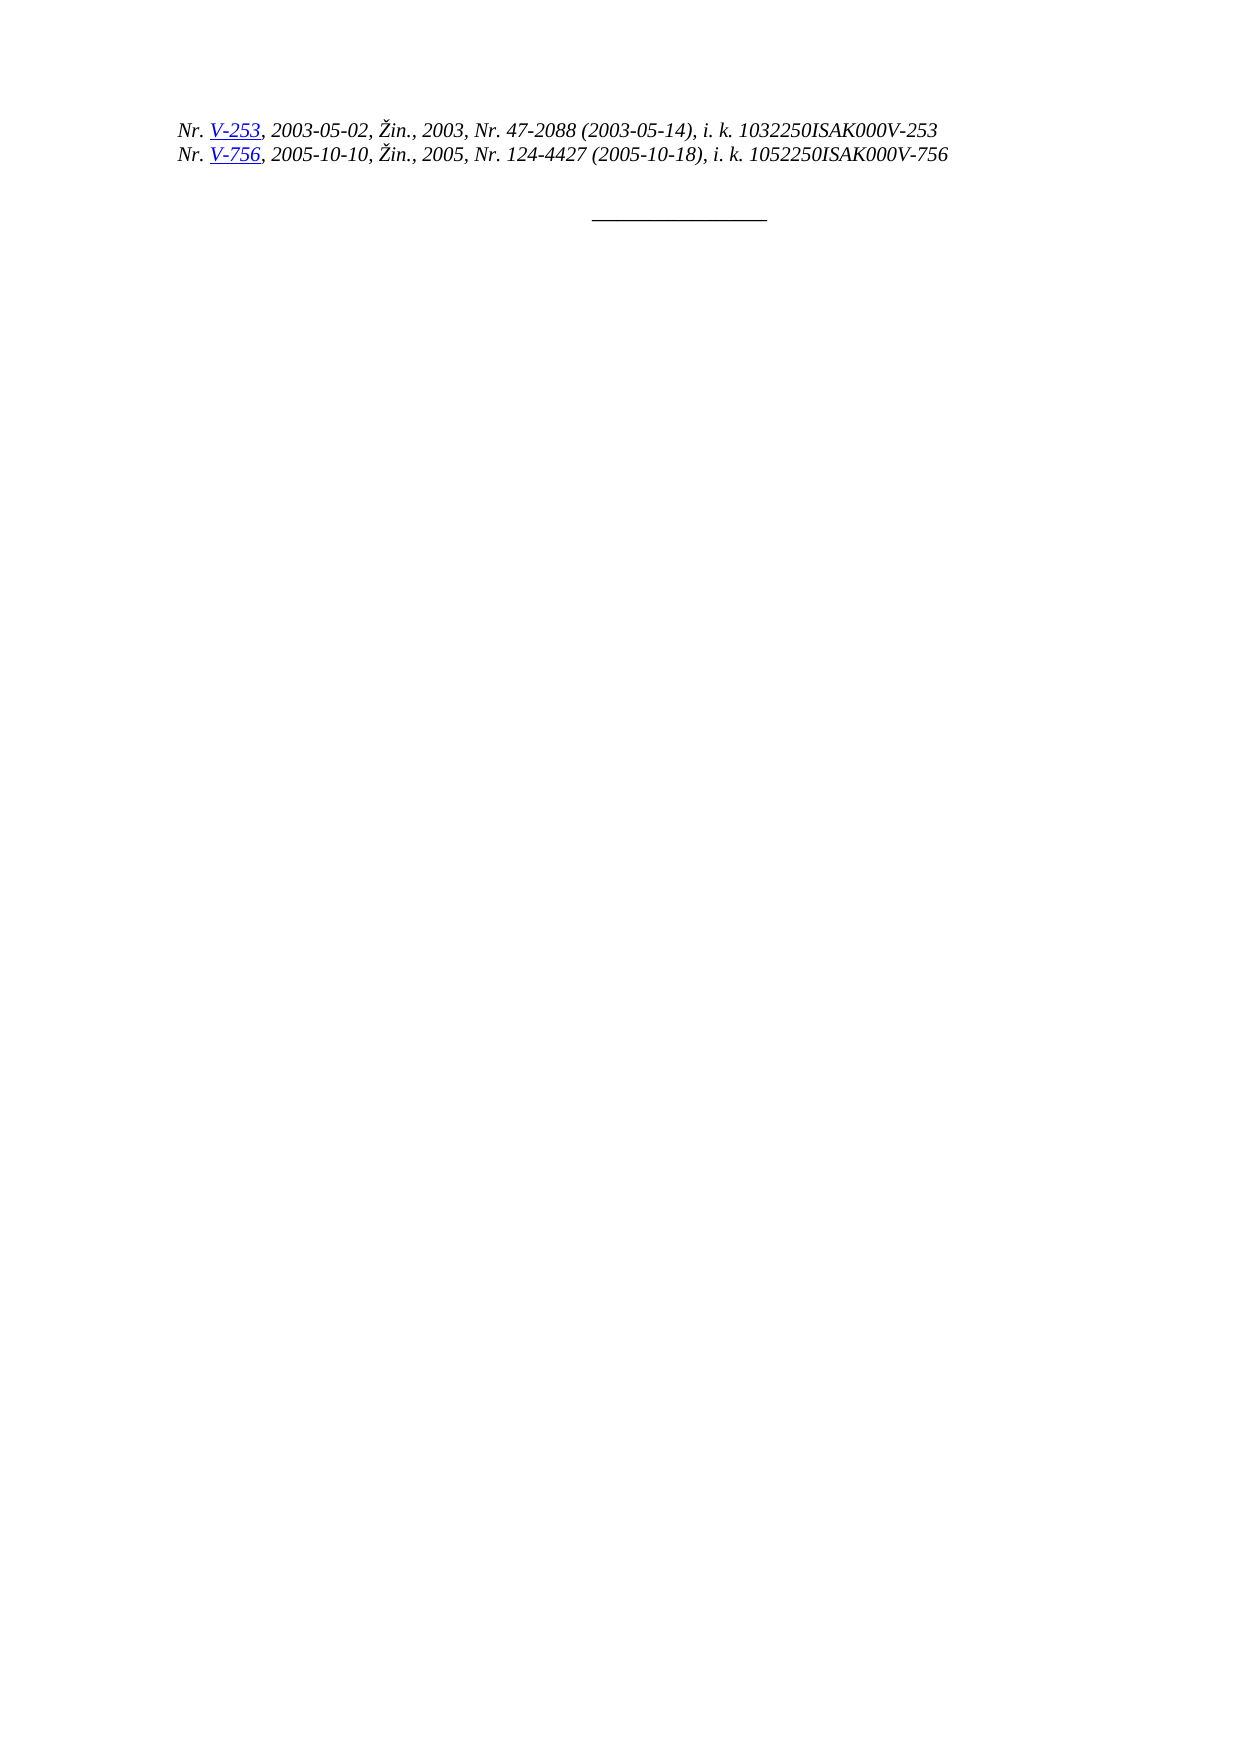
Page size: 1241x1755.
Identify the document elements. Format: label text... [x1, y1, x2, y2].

text Nr. V-253, 2003-05-02, Žin., 2003, Nr. 47-2088 (2003-05-14), i. k. 1032250ISAK000V-253 [177, 118, 1181, 142]
text Nr. V-756, 2005-10-10, Žin., 2005, Nr. 124-4427 (2005-10-18), i. k. 1052250ISAK000V-756 [177, 142, 1181, 166]
text ______________ [177, 195, 1181, 224]
